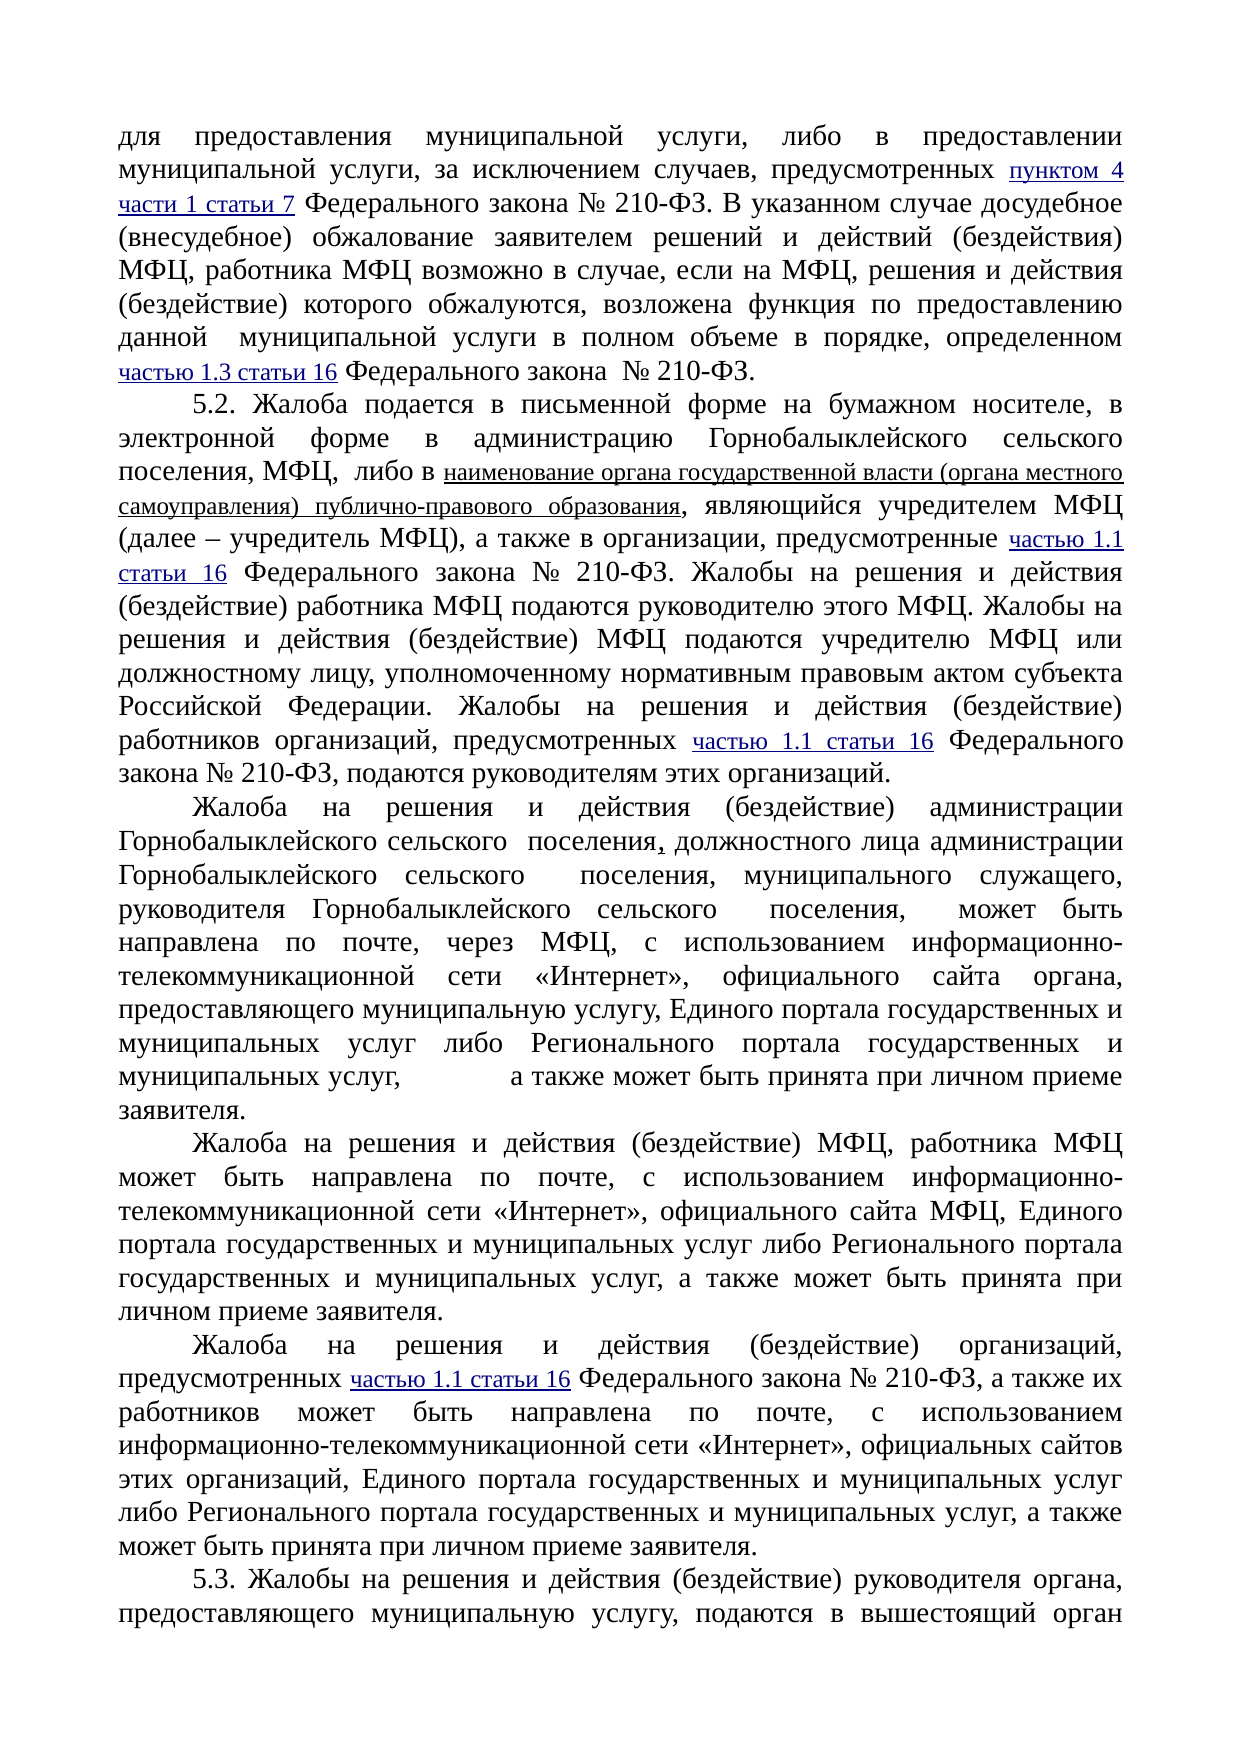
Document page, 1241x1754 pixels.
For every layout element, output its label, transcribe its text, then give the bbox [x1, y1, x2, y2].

text Жалоба на решения и действия (бездействие) МФЦ, работника МФЦ может быть направлена по почте, с использованием информационно-телекоммуникационной сети «Интернет», официального сайта МФЦ, Единого портала государственных и муниципальных услуг либо Регионального портала государственных и муниципальных услуг, а также может быть принята при личном приеме заявителя. [118, 1126, 1124, 1327]
text Жалоба на решения и действия (бездействие) организаций, предусмотренных частью 1.1 статьи 16 Федерального закона № 210-ФЗ, а также их работников может быть направлена по почте, с использованием информационно-телекоммуникационной сети «Интернет», официальных сайтов этих организаций, Единого портала государственных и муниципальных услуг либо Регионального портала государственных и муниципальных услуг, а также может быть принята при личном приеме заявителя. [118, 1327, 1124, 1562]
text 5.3. Жалобы на решения и действия (бездействие) руководителя органа, предоставляющего муниципальную услугу, подаются в вышестоящий орган [118, 1562, 1124, 1629]
text 5.2. Жалоба подается в письменной форме на бумажном носителе, в электронной форме в администрацию Горнобалыклейского сельского поселения, МФЦ, либо в наименование органа государственной власти (органа местного самоуправления) публично-правового образования, являющийся учредителем МФЦ (далее – учредитель МФЦ), а также в организации, предусмотренные частью 1.1 статьи 16 Федерального закона № 210-ФЗ. Жалобы на решения и действия (бездействие) работника МФЦ подаются руководителю этого МФЦ. Жалобы на решения и действия (бездействие) МФЦ подаются учредителю МФЦ или должностному лицу, уполномоченному нормативным правовым актом субъекта Российской Федерации. Жалобы на решения и действия (бездействие) работников организаций, предусмотренных частью 1.1 статьи 16 Федерального закона № 210-ФЗ, подаются руководителям этих организаций. [118, 386, 1124, 789]
text Жалоба на решения и действия (бездействие) администрации Горнобалыклейского сельского поселения, должностного лица администрации Горнобалыклейского сельского поселения, муниципального служащего, руководителя Горнобалыклейского сельского поселения, может быть направлена по почте, через МФЦ, с использованием информационно-телекоммуникационной сети «Интернет», официального сайта органа, предоставляющего муниципальную услугу, Единого портала государственных и муниципальных услуг либо Регионального портала государственных и муниципальных услуг, а также может быть принята при личном приеме заявителя. [118, 789, 1124, 1126]
text для предоставления муниципальной услуги, либо в предоставлении муниципальной услуги, за исключением случаев, предусмотренных пунктом 4 части 1 статьи 7 Федерального закона № 210-ФЗ. В указанном случае досудебное (внесудебное) обжалование заявителем решений и действий (бездействия) МФЦ, работника МФЦ возможно в случае, если на МФЦ, решения и действия (бездействие) которого обжалуются, возложена функция по предоставлению данной муниципальной услуги в полном объеме в порядке, определенном частью 1.3 статьи 16 Федерального закона № 210-ФЗ. [118, 118, 1124, 386]
